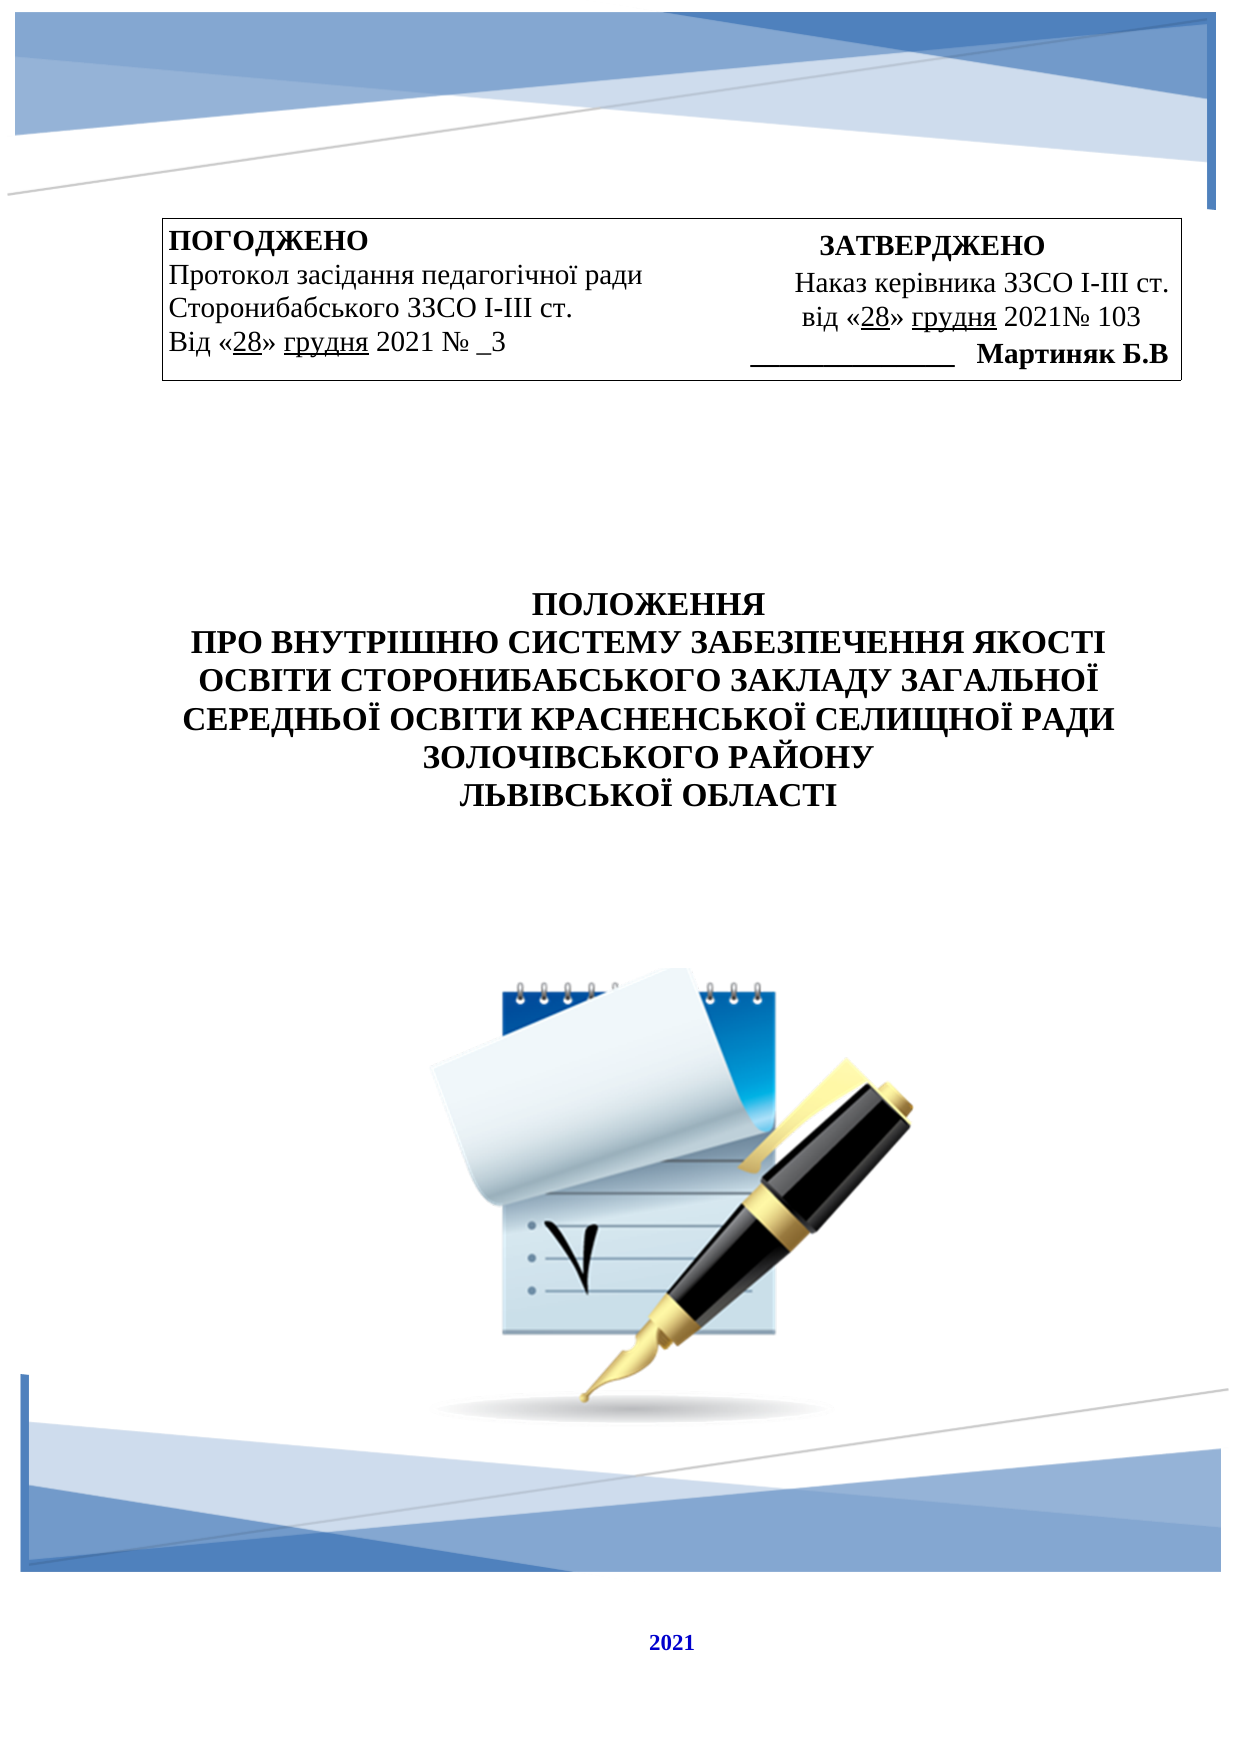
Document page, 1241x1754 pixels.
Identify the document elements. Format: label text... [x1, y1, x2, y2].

text 2021 [162, 1629, 1181, 1656]
picture [20, 968, 1229, 1585]
table_header ЗАТВЕРДЖЕНО Наказ керівника ЗЗСО І-ІІІ ст. від «28» грудня 2021№ 103 ______________ Мартиняк Б.В [672, 219, 1181, 380]
text ПОЛОЖЕННЯ [162, 584, 1134, 622]
text ЗОЛОЧІВСЬКОГО РАЙОНУ [162, 737, 1134, 776]
text Львівської області [162, 776, 1134, 814]
table_header ПОГОДЖЕНО Протокол засідання педагогічної ради Сторонибабського ЗЗСО І-ІІІ ст. Від «28» грудня 2021 № _3 [163, 219, 672, 380]
text про ВНУТРІШНЮ СИСТЕМУ ЗАБЕЗПЕЧЕННЯ ЯКОСТІ ОСВІТИ СТОРОНИБАБСЬКОГО закладу загальної середньої освіти КРАСНЕНСЬКОЇ СЕЛИЩНОЇ РАди [162, 622, 1134, 737]
picture [6, 0, 1216, 212]
